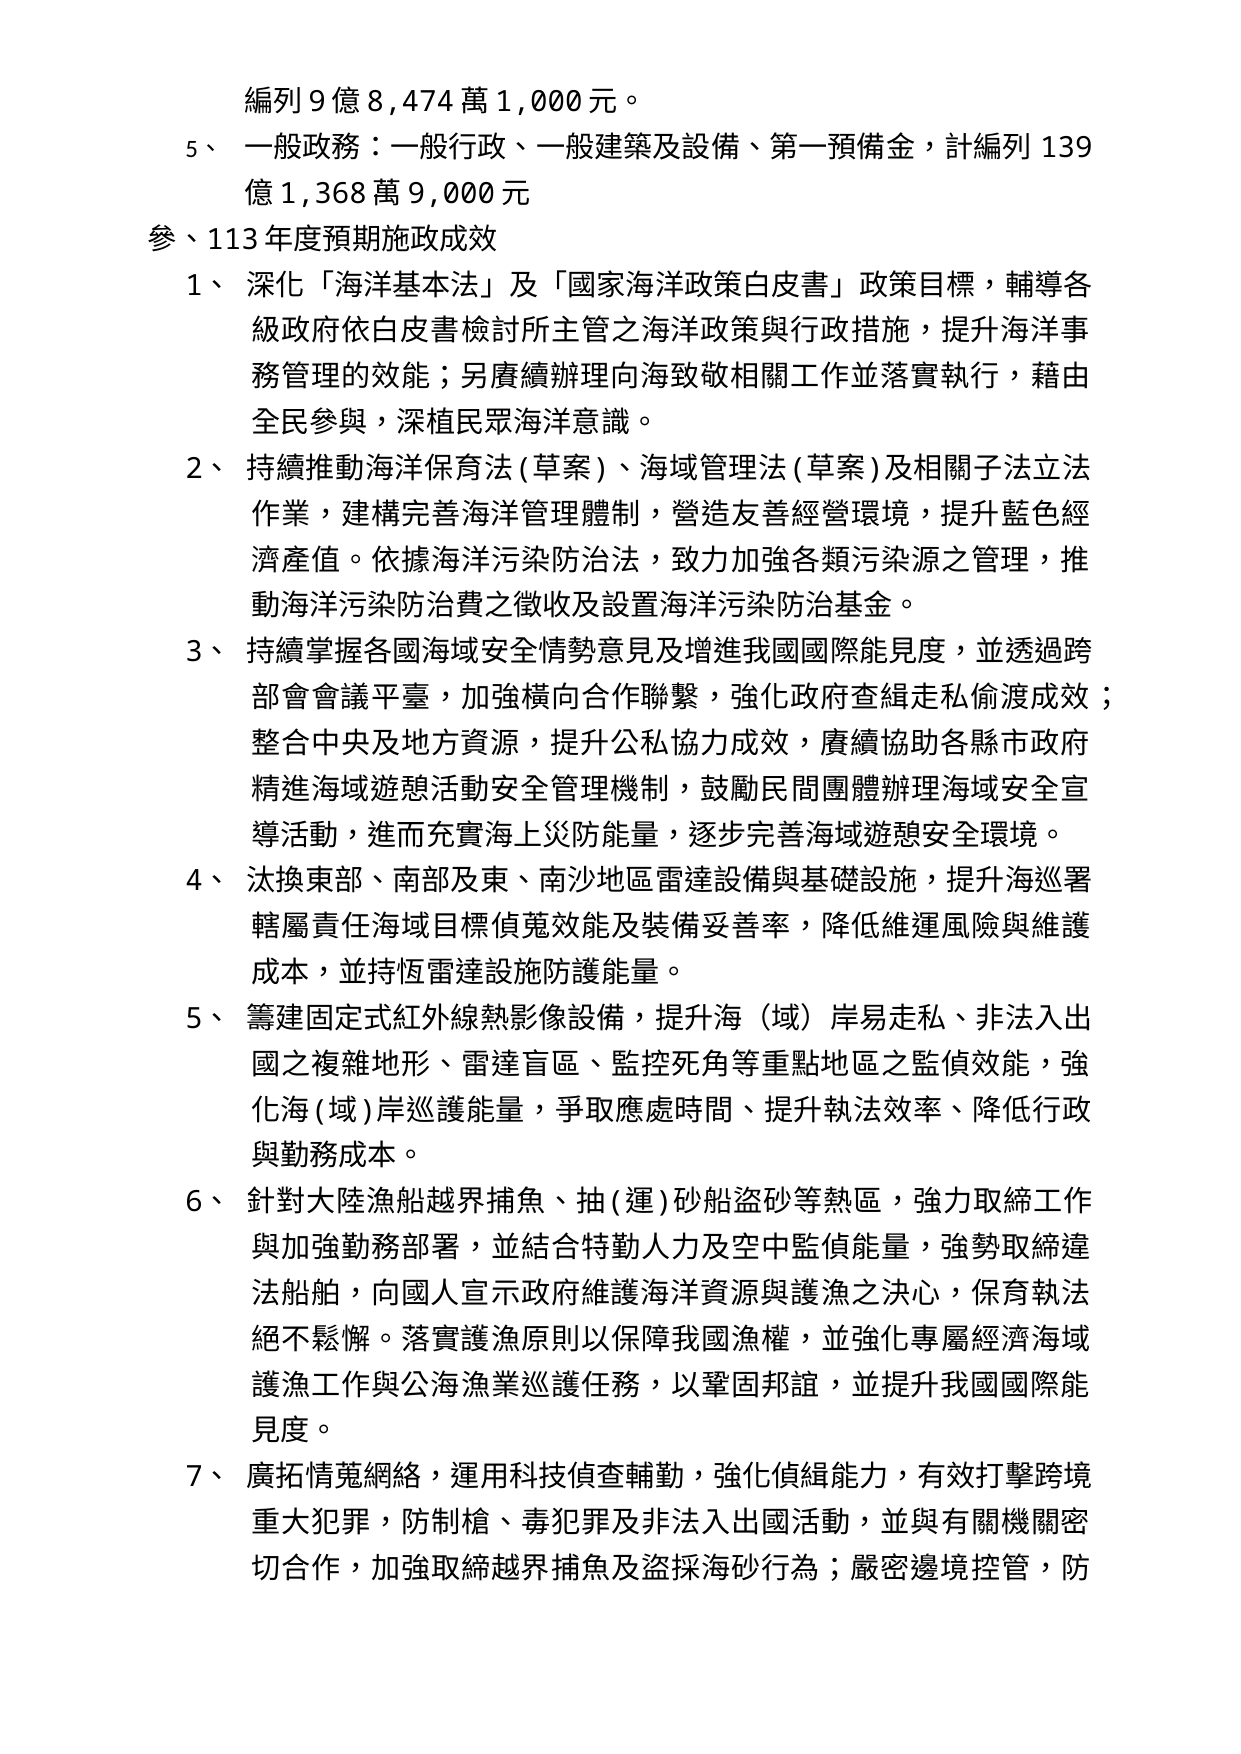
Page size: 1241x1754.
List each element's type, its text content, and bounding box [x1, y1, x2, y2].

list 廣拓情蒐網絡，運用科技偵查輔勤，強化偵緝能力，有效打擊跨境重大犯罪，防制槍、毒犯罪及非法入出國活動，並與有關機關密切合作，加強取締越界捕魚及盜採海砂行為；嚴密邊境控管，防 [185, 1450, 1092, 1587]
list 一般政務：一般行政、一般建築及設備、第一預備金，計編列139億1,368萬9,000元 [185, 121, 1092, 212]
list 籌建固定式紅外線熱影像設備，提升海（域）岸易走私、非法入出國之複雜地形、雷達盲區、監控死角等重點地區之監偵效能，強化海(域)岸巡護能量，爭取應處時間、提升執法效率、降低行政與勤務成本。 [185, 992, 1092, 1175]
text 編列9億8,474萬1,000元。 [244, 75, 1092, 121]
text 參、113年度預期施政成效 [148, 212, 1092, 258]
list 持續掌握各國海域安全情勢意見及增進我國國際能見度，並透過跨部會會議平臺，加強橫向合作聯繫，強化政府查緝走私偷渡成效；整合中央及地方資源，提升公私協力成效，賡續協助各縣市政府精進海域遊憩活動安全管理機制，鼓勵民間團體辦理海域安全宣導活動，進而充實海上災防能量，逐步完善海域遊憩安全環境。 [185, 625, 1092, 854]
list 針對大陸漁船越界捕魚、抽(運)砂船盜砂等熱區，強力取締工作與加強勤務部署，並結合特勤人力及空中監偵能量，強勢取締違法船舶，向國人宣示政府維護海洋資源與護漁之決心，保育執法絕不鬆懈。落實護漁原則以保障我國漁權，並強化專屬經濟海域護漁工作與公海漁業巡護任務，以鞏固邦誼，並提升我國國際能見度。 [185, 1175, 1092, 1450]
list 深化「海洋基本法」及「國家海洋政策白皮書」政策目標，輔導各級政府依白皮書檢討所主管之海洋政策與行政措施，提升海洋事務管理的效能；另賡續辦理向海致敬相關工作並落實執行，藉由全民參與，深植民眾海洋意識。 [185, 258, 1092, 442]
list 汰換東部、南部及東、南沙地區雷達設備與基礎設施，提升海巡署轄屬責任海域目標偵蒐效能及裝備妥善率，降低維運風險與維護成本，並持恆雷達設施防護能量。 [185, 854, 1092, 992]
list 持續推動海洋保育法(草案)、海域管理法(草案)及相關子法立法作業，建構完善海洋管理體制，營造友善經營環境，提升藍色經濟產值。依據海洋污染防治法，致力加強各類污染源之管理，推動海洋污染防治費之徵收及設置海洋污染防治基金。 [185, 442, 1092, 625]
